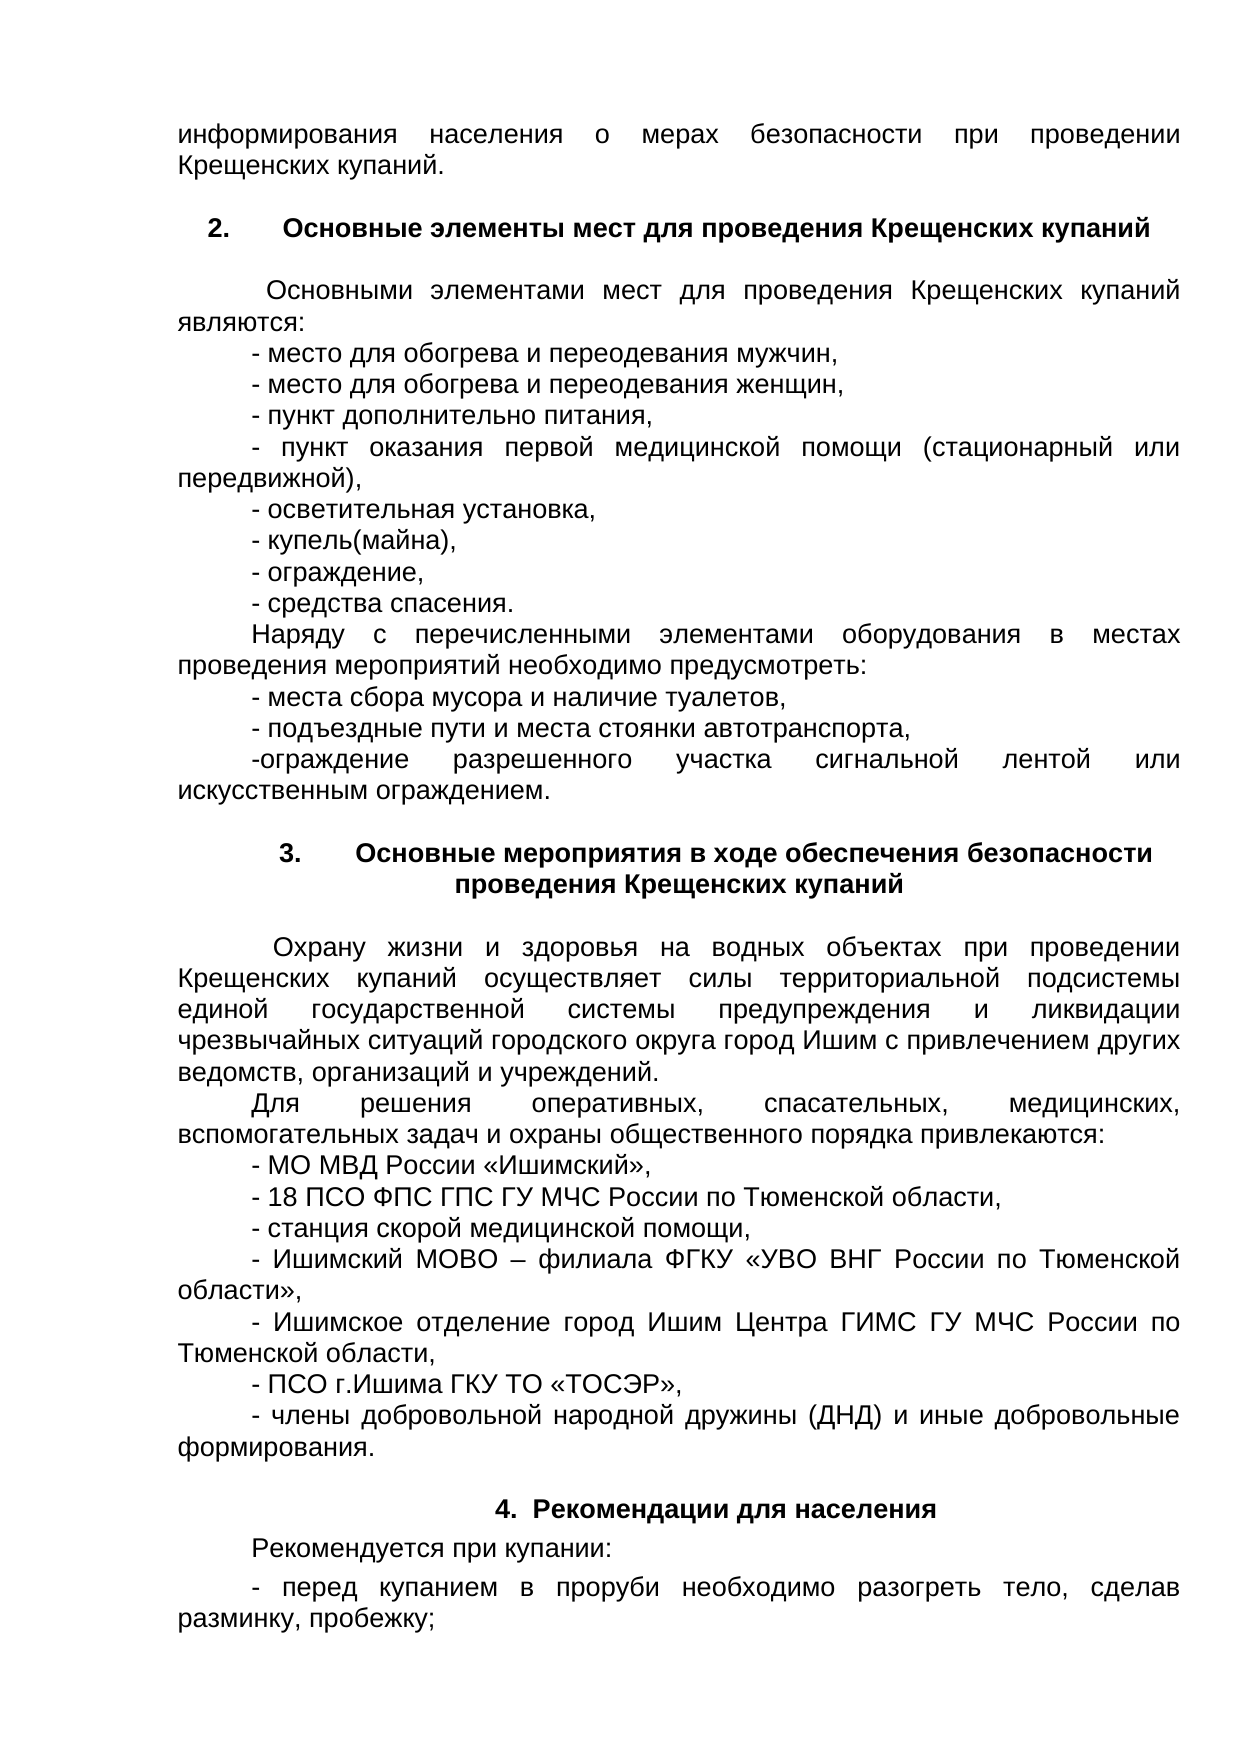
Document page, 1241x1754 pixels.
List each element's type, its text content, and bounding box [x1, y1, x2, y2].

text - Ишимский МОВО – филиала ФГКУ «УВО ВНГ России по Тюменской области», [177, 1243, 1181, 1306]
text - ограждение, [177, 556, 1181, 587]
text - пункт дополнительно питания, [177, 399, 1181, 431]
text - 18 ПСО ФПС ГПС ГУ МЧС России по Тюменской области, [177, 1181, 1181, 1212]
text Рекомендуется при купании: [251, 1532, 1181, 1563]
text - Ишимское отделение город Ишим Центра ГИМС ГУ МЧС России по Тюменской области, [177, 1306, 1181, 1368]
text - средства спасения. [177, 587, 1181, 618]
text - МО МВД России «Ишимский», [177, 1149, 1181, 1181]
text Для решения оперативных, спасательных, медицинских, вспомогательных задач и охраны общественного порядка привлекаются: [177, 1087, 1181, 1149]
text - места сбора мусора и наличие туалетов, [177, 681, 1181, 712]
text - осветительная установка, [177, 493, 1181, 524]
text Основными элементами мест для проведения Крещенских купаний являются: [177, 274, 1181, 337]
text Наряду с перечисленными элементами оборудования в местах проведения мероприятий необходимо предусмотреть: [177, 618, 1181, 681]
text - перед купанием в проруби необходимо разогреть тело, сделав разминку, пробежку; [177, 1571, 1181, 1633]
text - купель(майна), [177, 524, 1181, 556]
list Рекомендации для населения [251, 1493, 1181, 1524]
text - подъездные пути и места стоянки автотранспорта, [177, 712, 1181, 743]
text Охрану жизни и здоровья на водных объектах при проведении Крещенских купаний осуществляет силы территориальной подсистемы единой государственной системы предупреждения и ликвидации чрезвычайных ситуаций городского округа город Ишим с привлечением других ведомств, организаций и учреждений. [177, 931, 1181, 1087]
text - ПСО г.Ишима ГКУ ТО «ТОСЭР», [177, 1368, 1181, 1399]
list Основные мероприятия в ходе обеспечения безопасности проведения Крещенских купаний [177, 837, 1181, 899]
text - место для обогрева и переодевания женщин, [177, 368, 1181, 399]
text - пункт оказания первой медицинской помощи (стационарный или передвижной), [177, 431, 1181, 493]
text информирования населения о мерах безопасности при проведении Крещенских купаний. [177, 118, 1181, 181]
text - члены добровольной народной дружины (ДНД) и иные добровольные формирования. [177, 1399, 1181, 1462]
text - станция скорой медицинской помощи, [177, 1212, 1181, 1243]
text - место для обогрева и переодевания мужчин, [177, 337, 1181, 368]
text -ограждение разрешенного участка сигнальной лентой или искусственным ограждением. [177, 743, 1181, 806]
list Основные элементы мест для проведения Крещенских купаний [177, 212, 1181, 243]
